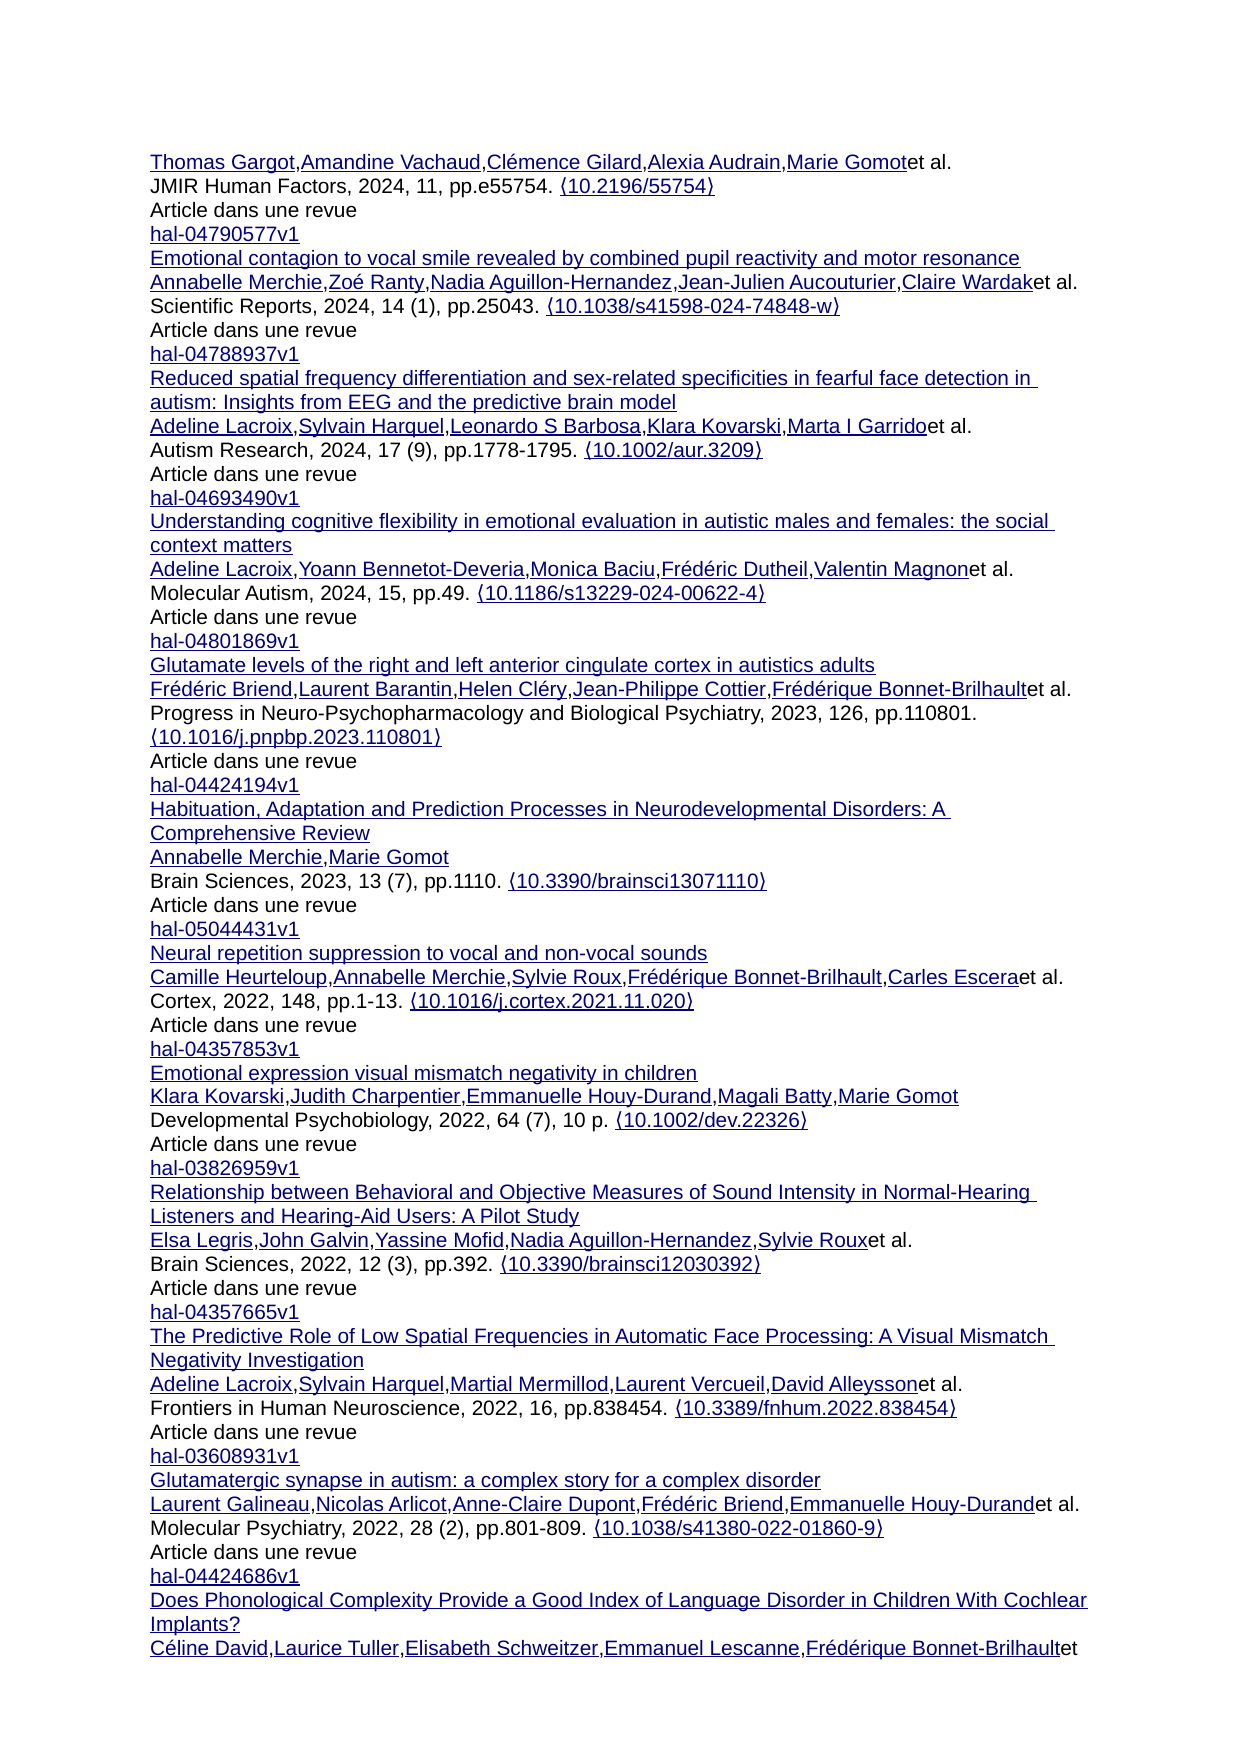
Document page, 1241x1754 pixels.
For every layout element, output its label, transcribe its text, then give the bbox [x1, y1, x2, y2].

table_cell Glutamatergic synapse in autism: a complex story for a complex disorder Laurent Galineau,Nicolas Arlicot,Anne-Claire Dupont,Frédéric Briend,Emmanuelle Houy-Durandet al. Molecular Psychiatry, 2022, 28 (2), pp.801-809. ⟨10.1038/s41380-022-01860-9⟩ Article dans une revue hal-04424686v1 [150, 1468, 1090, 1587]
table_cell Does Phonological Complexity Provide a Good Index of Language Disorder in Children With Cochlear Implants? Céline David,Laurice Tuller,Elisabeth Schweitzer,Emmanuel Lescanne,Frédérique Bonnet-Brilhaultet [150, 1588, 1090, 1659]
table_cell Glutamate levels of the right and left anterior cingulate cortex in autistics adults Frédéric Briend,Laurent Barantin,Helen Cléry,Jean-Philippe Cottier,Frédérique Bonnet-Brilhaultet al. Progress in Neuro-Psychopharmacology and Biological Psychiatry, 2023, 126, pp.110801. ⟨10.1016/j.pnpbp.2023.110801⟩ Article dans une revue hal-04424194v1 [150, 653, 1090, 797]
table_cell Habituation, Adaptation and Prediction Processes in Neurodevelopmental Disorders: A Comprehensive Review Annabelle Merchie,Marie Gomot Brain Sciences, 2023, 13 (7), pp.1110. ⟨10.3390/brainsci13071110⟩ Article dans une revue hal-05044431v1 [150, 797, 1090, 941]
table_cell Neural repetition suppression to vocal and non-vocal sounds Camille Heurteloup,Annabelle Merchie,Sylvie Roux,Frédérique Bonnet-Brilhault,Carles Esceraet al. Cortex, 2022, 148, pp.1-13. ⟨10.1016/j.cortex.2021.11.020⟩ Article dans une revue hal-04357853v1 [150, 941, 1090, 1060]
table_cell Thomas Gargot,Amandine Vachaud,Clémence Gilard,Alexia Audrain,Marie Gomotet al. JMIR Human Factors, 2024, 11, pp.e55754. ⟨10.2196/55754⟩ Article dans une revue hal-04790577v1 [150, 150, 1090, 246]
table_cell Relationship between Behavioral and Objective Measures of Sound Intensity in Normal-Hearing Listeners and Hearing-Aid Users: A Pilot Study Elsa Legris,John Galvin,Yassine Mofid,Nadia Aguillon-Hernandez,Sylvie Rouxet al. Brain Sciences, 2022, 12 (3), pp.392. ⟨10.3390/brainsci12030392⟩ Article dans une revue hal-04357665v1 [150, 1180, 1090, 1324]
table_cell Emotional contagion to vocal smile revealed by combined pupil reactivity and motor resonance Annabelle Merchie,Zoé Ranty,Nadia Aguillon-Hernandez,Jean-Julien Aucouturier,Claire Wardaket al. Scientific Reports, 2024, 14 (1), pp.25043. ⟨10.1038/s41598-024-74848-w⟩ Article dans une revue hal-04788937v1 [150, 246, 1090, 366]
table_cell Understanding cognitive flexibility in emotional evaluation in autistic males and females: the social context matters Adeline Lacroix,Yoann Bennetot-Deveria,Monica Baciu,Frédéric Dutheil,Valentin Magnonet al. Molecular Autism, 2024, 15, pp.49. ⟨10.1186/s13229-024-00622-4⟩ Article dans une revue hal-04801869v1 [150, 509, 1090, 653]
table_cell The Predictive Role of Low Spatial Frequencies in Automatic Face Processing: A Visual Mismatch Negativity Investigation Adeline Lacroix,Sylvain Harquel,Martial Mermillod,Laurent Vercueil,David Alleyssonet al. Frontiers in Human Neuroscience, 2022, 16, pp.838454. ⟨10.3389/fnhum.2022.838454⟩ Article dans une revue hal-03608931v1 [150, 1324, 1090, 1468]
table_cell Reduced spatial frequency differentiation and sex‐related specificities in fearful face detection in autism: Insights from EEG and the predictive brain model Adeline Lacroix,Sylvain Harquel,Leonardo S Barbosa,Klara Kovarski,Marta I Garridoet al. Autism Research, 2024, 17 (9), pp.1778-1795. ⟨10.1002/aur.3209⟩ Article dans une revue hal-04693490v1 [150, 366, 1090, 509]
table_cell Emotional expression visual mismatch negativity in children Klara Kovarski,Judith Charpentier,Emmanuelle Houy-Durand,Magali Batty,Marie Gomot Developmental Psychobiology, 2022, 64 (7), 10 p. ⟨10.1002/dev.22326⟩ Article dans une revue hal-03826959v1 [150, 1060, 1090, 1180]
